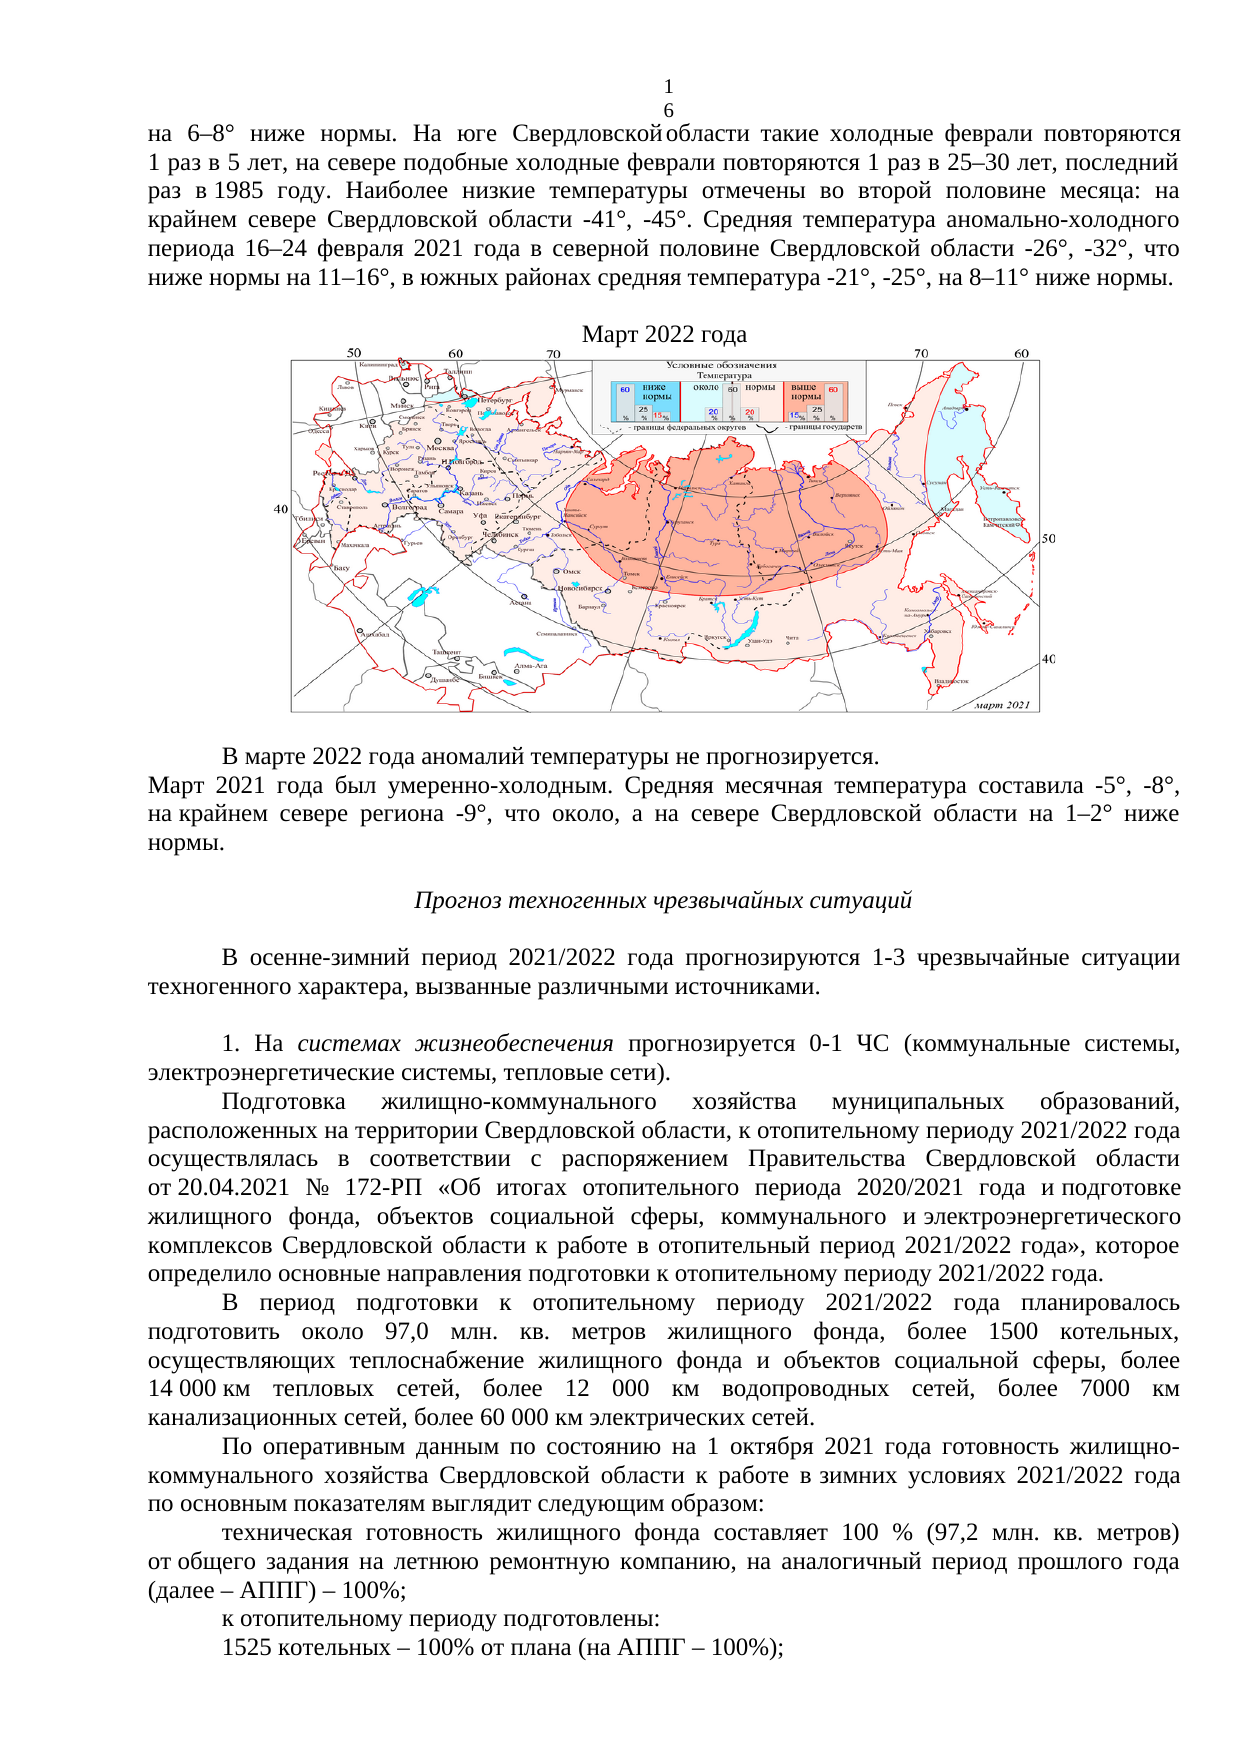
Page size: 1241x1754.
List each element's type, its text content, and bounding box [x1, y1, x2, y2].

text техническая готовность жилищного фонда составляет 100 % (97,2 млн. кв. метров) от общего задания на летнюю ремонтную компанию, на аналогичный период прошлого года (далее – АППГ) – 100%; [148, 1517, 1181, 1603]
text Март 2022 года [148, 319, 1181, 348]
text По оперативным данным по состоянию на 1 октября 2021 года готовность жилищно-коммунального хозяйства Свердловской области к работе в зимних условиях 2021/2022 года по основным показателям выглядит следующим образом: [148, 1431, 1181, 1517]
text В осенне-зимний период 2021/2022 года прогнозируются 1-3 чрезвычайные ситуации техногенного характера, вызванные различными источниками. [148, 942, 1181, 1000]
text 1. На системах жизнеобеспечения прогнозируется 0-1 ЧС (коммунальные системы, электроэнергетические системы, тепловые сети). [148, 1028, 1181, 1086]
text Прогноз техногенных чрезвычайных ситуаций [148, 885, 1181, 913]
text Март 2021 года был умеренно-холодным. Средняя месячная температура составила -5°, -8°, на крайнем севере региона -9°, что около, а на севере Свердловской области на 1–2° ниже нормы. [148, 770, 1181, 856]
text Подготовка жилищно-коммунального хозяйства муниципальных образований, расположенных на территории Свердловской области, к отопительному периоду 2021/2022 года осуществлялась в соответствии с распоряжением Правительства Свердловской области от 20.04.2021 № 172-РП «Об итогах отопительного периода 2020/2021 года и подготовке жилищного фонда, объектов социальной сферы, коммунального и электроэнергетического комплексов Свердловской области к работе в отопительный период 2021/2022 года», которое определило основные направления подготовки к отопительному периоду 2021/2022 года. [148, 1086, 1181, 1287]
text В период подготовки к отопительному периоду 2021/2022 года планировалось подготовить около 97,0 млн. кв. метров жилищного фонда, более 1500 котельных, осуществляющих теплоснабжение жилищного фонда и объектов социальной сферы, более 14 000 км тепловых сетей, более 12 000 км водопроводных сетей, более 7000 км канализационных сетей, более 60 000 км электрических сетей. [148, 1287, 1181, 1431]
text 1525 котельных – 100% от плана (на АППГ – 100%); [148, 1632, 1181, 1661]
text к отопительному периоду подготовлены: [148, 1603, 1181, 1632]
text В марте 2022 года аномалий температуры не прогнозируется. [148, 741, 1181, 770]
text на 6–8° ниже нормы. На юге Свердловской области такие холодные феврали повторяются 1 раз в 5 лет, на севере подобные холодные феврали повторяются 1 раз в 25–30 лет, последний раз в 1985 году. Наиболее низкие температуры отмечены во второй половине месяца: на крайнем севере Свердловской области -41°, -45°. Средняя температура аномально-холодного периода 16–24 февраля 2021 года в северной половине Свердловской области -26°, -32°, что ниже нормы на 11–16°, в южных районах средняя температура -21°, -25°, на 8–11° ниже нормы. [148, 118, 1181, 291]
